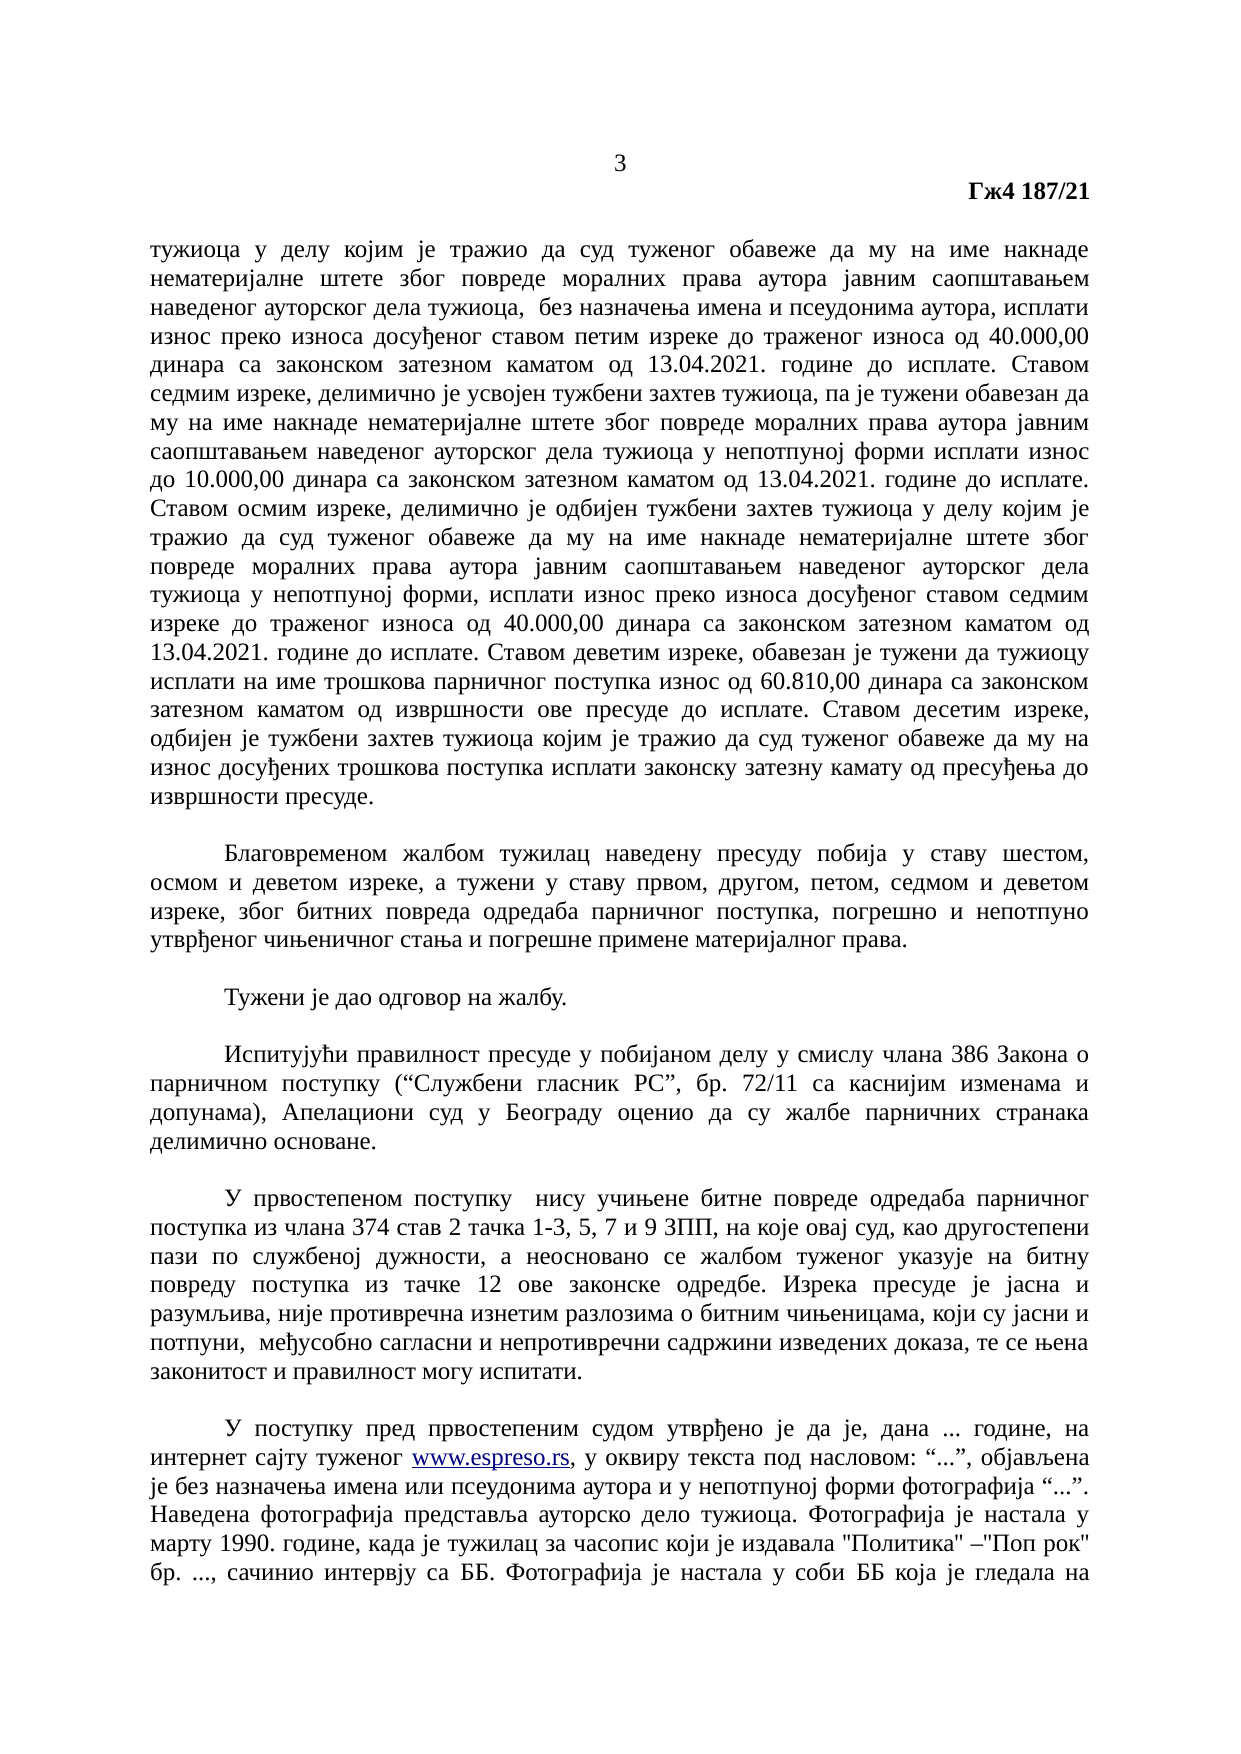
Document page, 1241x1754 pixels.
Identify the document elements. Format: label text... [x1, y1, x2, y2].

text тужиоца у делу којим је тражио да суд туженог обавеже да му на име накнаде нематеријалне штете због повреде моралних права аутора јавним саопштавањем наведеног ауторског дела тужиоца, без назначења имена и псеудонима аутора, исплати износ преко износа досуђеног ставом петим изреке до траженог износа од 40.000,00 динара са законском затезном каматом од 13.04.2021. године до исплате. Ставом седмим изреке, делимично је усвојен тужбени захтев тужиоца, па је тужени обавезан да му на име накнаде нематеријалне штете због повреде моралних права аутора јавним саопштавањем наведеног ауторског дела тужиоца у непотпуној форми исплати износ до 10.000,00 динара са законском затезном каматом од 13.04.2021. године до исплате. Ставом осмим изреке, делимично је одбијен тужбени захтев тужиоца у делу којим је тражио да суд туженог обавеже да му на име накнаде нематеријалне штете због повреде моралних права аутора јавним саопштавањем наведеног ауторског дела тужиоца у непотпуној форми, исплати износ преко износа досуђеног ставом седмим изреке до траженог износа од 40.000,00 динара са законском затезном каматом од 13.04.2021. године до исплате. Ставом деветим изреке, обавезан је тужени да тужиоцу исплати на име трошкова парничног поступка износ од 60.810,00 динара са законском затезном каматом од извршности ове пресуде до исплате. Ставом десетим изреке, одбијен је тужбени захтев тужиоца којим је тражио да суд туженог обавеже да му на износ досуђених трошкова поступка исплати законску затезну камату од пресуђења до извршности пресуде. [150, 234, 1090, 809]
text Испитујући правилност пресуде у побијаном делу у смислу члана 386 Закона о парничном поступку (“Службени гласник РС”, бр. 72/11 са каснијим изменама и допунама), Апелациoни суд у Београду оценио да су жалбе парничних странака делимично основане. [150, 1039, 1090, 1154]
text У првостепеном поступку нису учињене битне повреде одредаба парничног поступка из члана 374 став 2 тачка 1-3, 5, 7 и 9 ЗПП, на које овај суд, као другостепени пази по службеној дужности, а неосновано се жалбом туженог указује на битну повреду поступка из тачке 12 ове законске одредбе. Изрека пресуде је јасна и разумљива, није противречна изнетим разлозима о битним чињеницама, који су јасни и потпуни, међусобно сагласни и непротивречни садржини изведених доказа, те се њена законитост и правилност могу испитати. [150, 1183, 1090, 1384]
text Благовременом жалбом тужилац наведену пресуду побија у ставу шестом, осмом и деветом изреке, а тужени у ставу првом, другом, петом, седмом и деветом изреке, због битних повреда одредаба парничног поступка, погрешно и непотпуно утврђеног чињеничног стања и погрешне примене материјалног права. [150, 838, 1090, 953]
text Тужени је дао одговор на жалбу. [150, 982, 1090, 1011]
text У поступку пред првостeпeним судом утврђено је да је, дана ... године, на интернет сајту туженог www.espreso.rs, у оквиру текста под насловом: “...”, објављена је без назначења имена или псеудонима аутора и у непотпуној форми фотографија “...”. Наведена фотографија представља ауторско дело тужиоца. Фотографија је настала у марту 1990. године, када је тужилац за часопис који је издавала ''Политика'' –''Поп рок'' бр. ..., сачинио интервју са ББ. Фотографија је настала у соби ББ која је гледала на [150, 1413, 1090, 1586]
